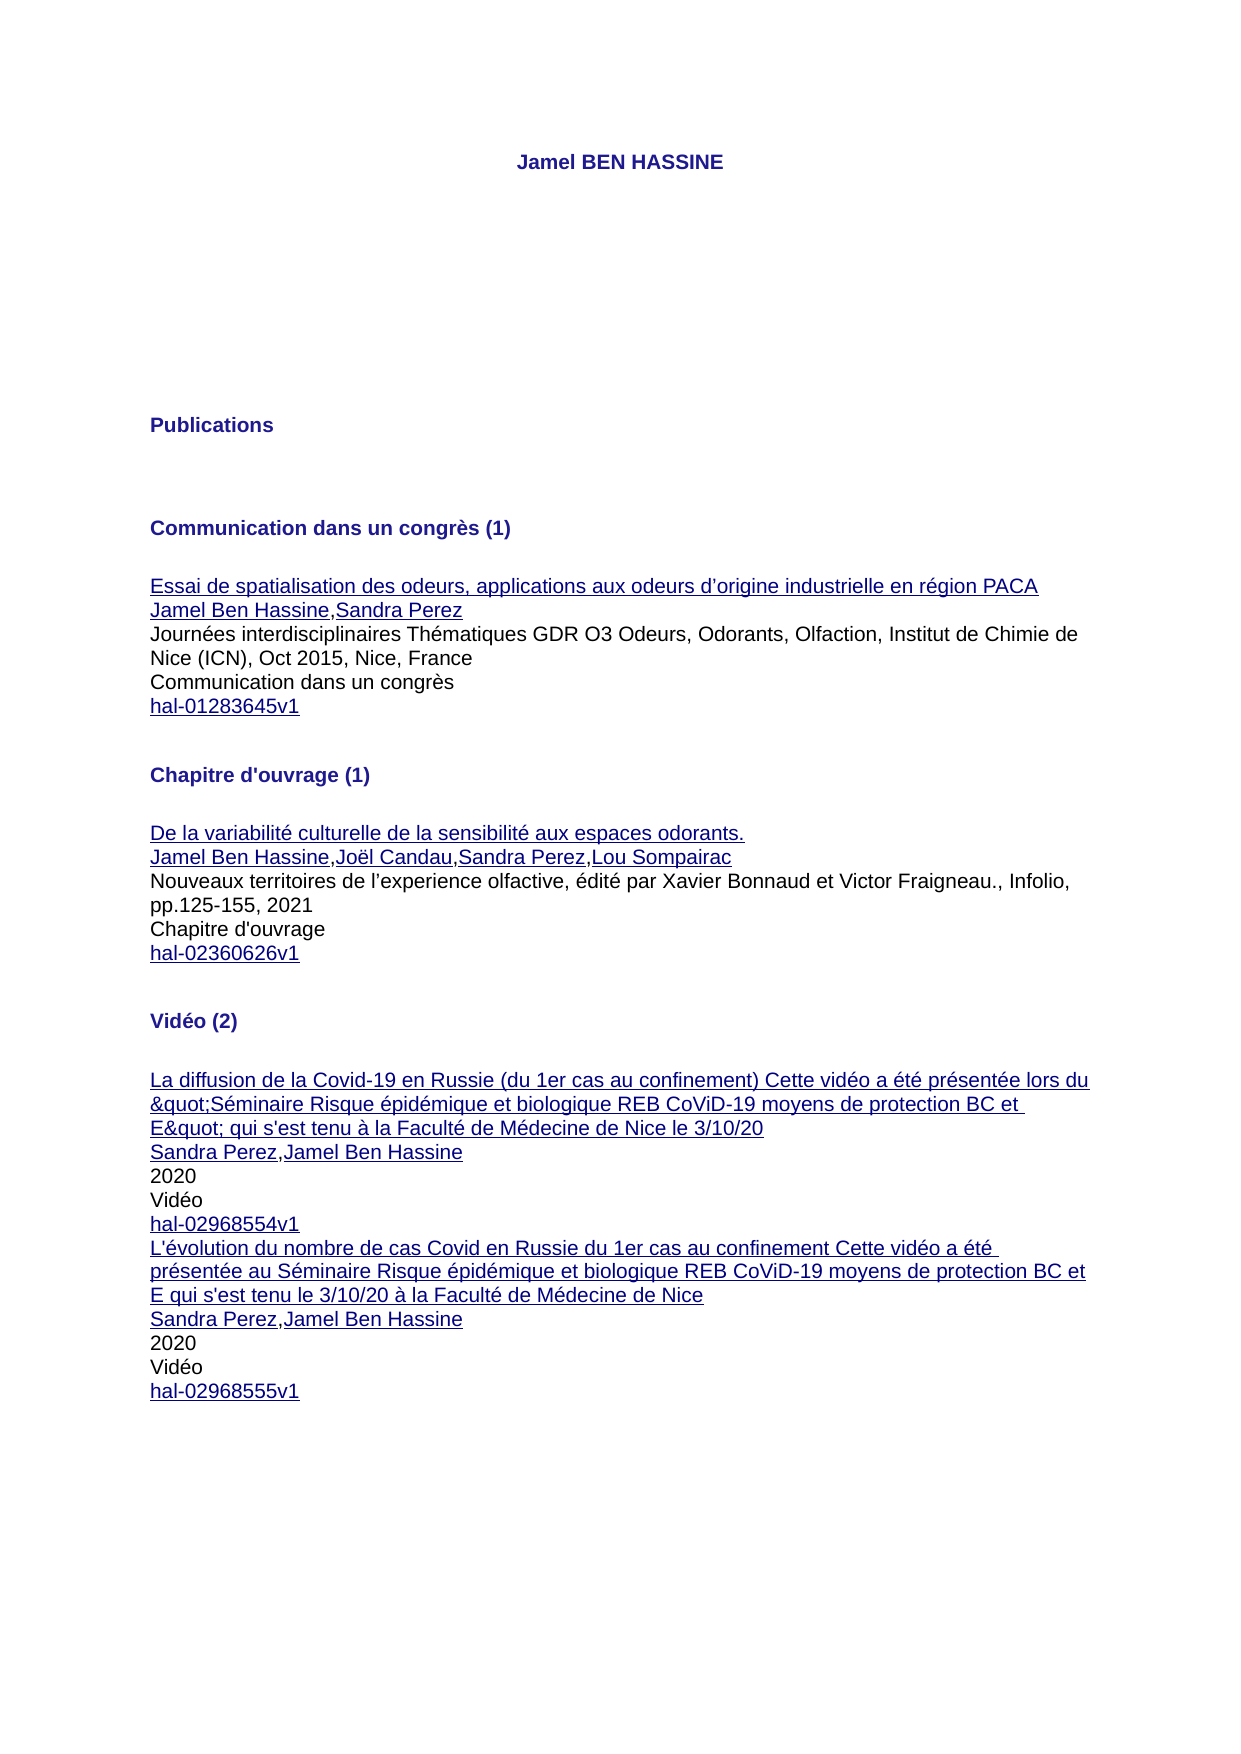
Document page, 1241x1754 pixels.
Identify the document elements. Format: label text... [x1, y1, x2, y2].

table_header La diffusion de la Covid-19 en Russie (du 1er cas au confinement) Cette vidéo a été présentée lors du [150, 1068, 1090, 1089]
table_header &quot;Séminaire Risque épidémique et biologique REB CoViD-19 moyens de protection BC et E&quot; qui s'est tenu à la Faculté de Médecine de Nice le 3/10/20 Sandra Perez,Jamel Ben Hassine 2020 Vidéo hal-02968554v1 [150, 1090, 1090, 1235]
subtitle Communication dans un congrès (1) [150, 516, 1090, 539]
subtitle Vidéo (2) [150, 1009, 1090, 1033]
subtitle Chapitre d'ouvrage (1) [150, 762, 1090, 786]
table_header De la variabilité culturelle de la sensibilité aux espaces odorants. Jamel Ben Hassine,Joël Candau,Sandra Perez,Lou Sompairac Nouveaux territoires de l’experience olfactive, édité par Xavier Bonnaud et Victor Fraigneau., Infolio, pp.125-155, 2021 Chapitre d'ouvrage hal-02360626v1 [150, 821, 1090, 964]
table_cell L'évolution du nombre de cas Covid en Russie du 1er cas au confinement Cette vidéo a été présentée au Séminaire Risque épidémique et biologique REB CoViD-19 moyens de protection BC et E qui s'est tenu le 3/10/20 à la Faculté de Médecine de Nice Sandra Perez,Jamel Ben Hassine 2020 Vidéo hal-02968555v1 [150, 1235, 1090, 1403]
subtitle Publications [150, 412, 1090, 436]
table_header Essai de spatialisation des odeurs, applications aux odeurs d’origine industrielle en région PACA Jamel Ben Hassine,Sandra Perez Journées interdisciplinaires Thématiques GDR O3 Odeurs, Odorants, Olfaction, Institut de Chimie de Nice (ICN), Oct 2015, Nice, France Communication dans un congrès hal-01283645v1 [150, 574, 1090, 718]
subtitle Jamel BEN HASSINE [150, 150, 1090, 174]
